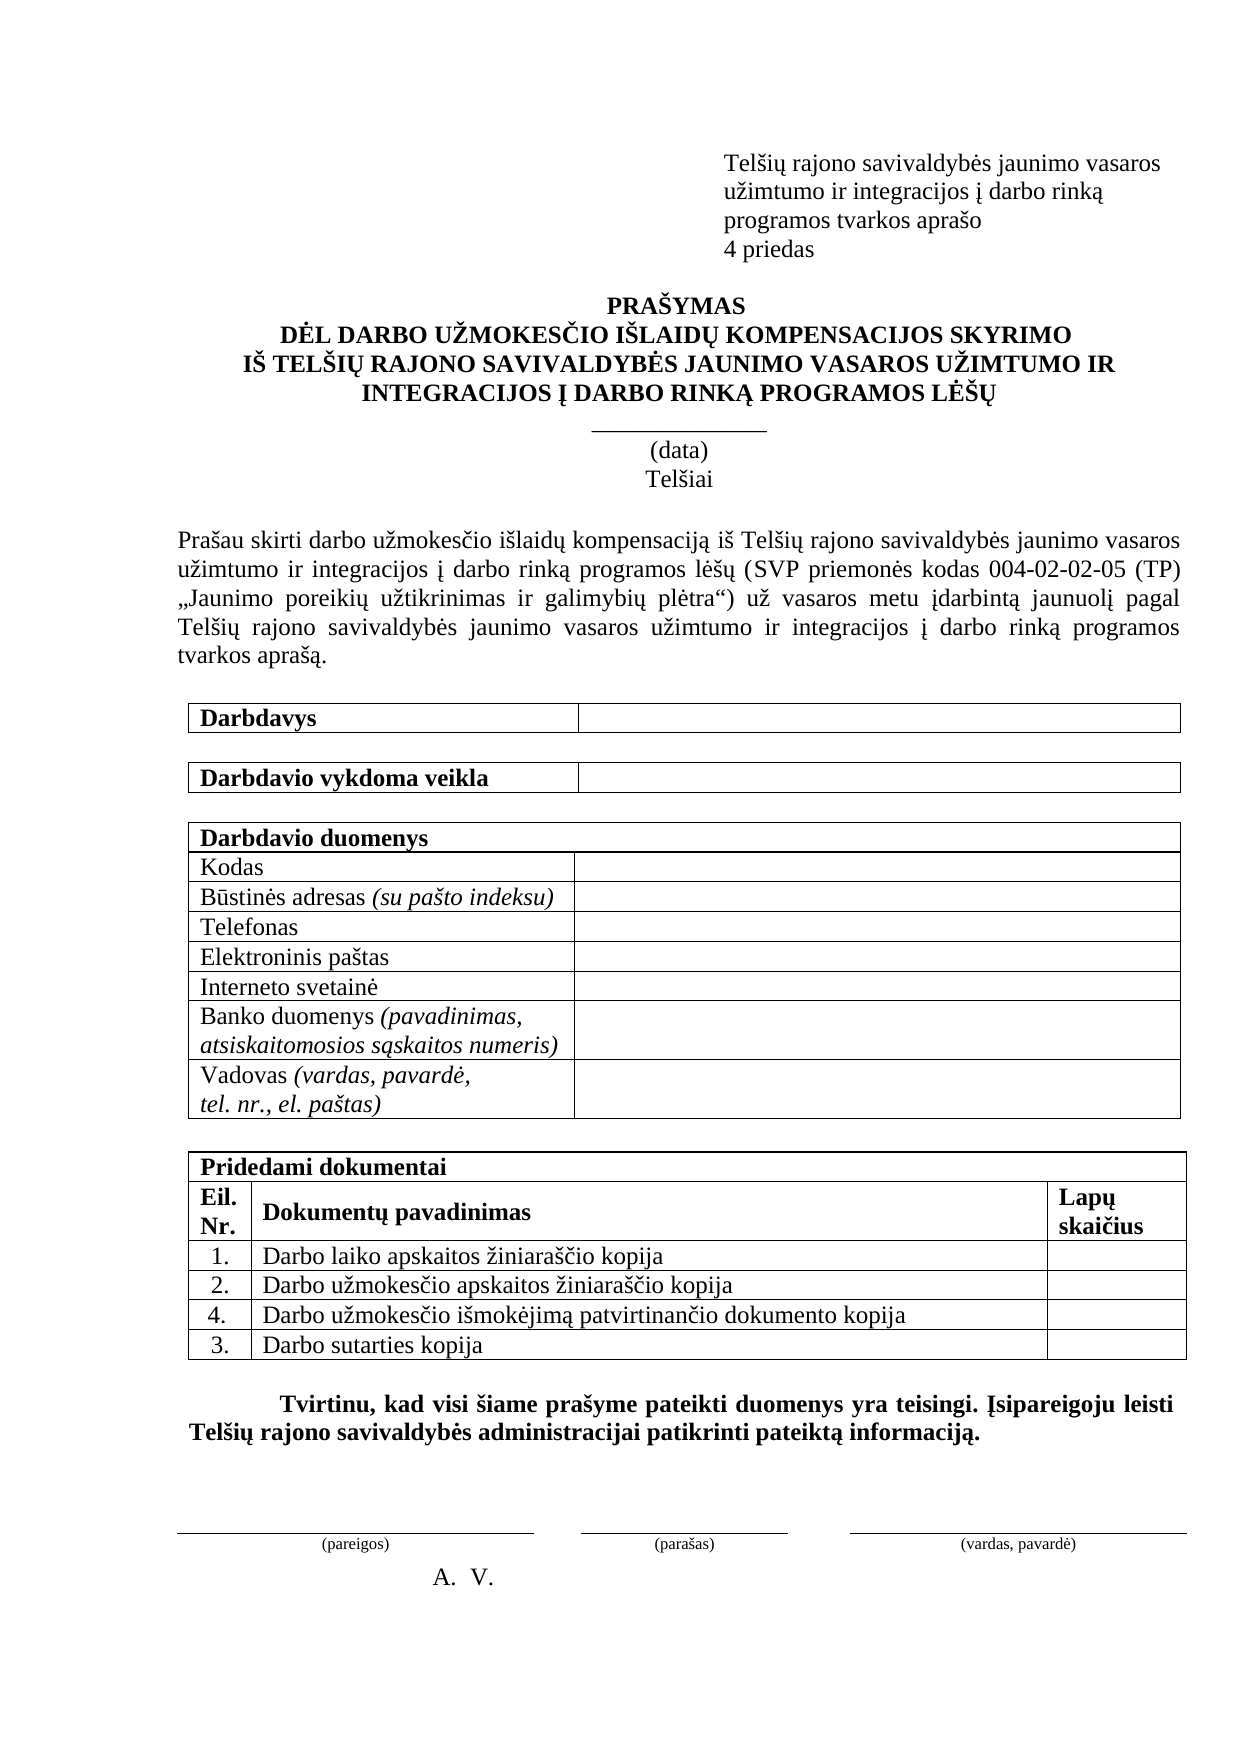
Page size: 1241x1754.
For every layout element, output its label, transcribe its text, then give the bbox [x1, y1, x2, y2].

table_cell [1048, 1300, 1186, 1329]
table_header [579, 763, 1180, 792]
table_cell [177, 1329, 188, 1359]
subtitle (data) [177, 435, 1181, 464]
table_cell (pareigos) [177, 1534, 534, 1562]
table_cell [581, 1504, 788, 1532]
subtitle IŠ TELŠIŲ RAJONO SAVIVALDYBĖS JAUNIMO VASAROS UŽIMTUMO IR INTEGRACIJOS Į DARBO RINKĄ PROGRAMOS LĖŠŲ [177, 349, 1181, 406]
table_cell 2. [189, 1271, 251, 1299]
table_cell [575, 853, 1180, 881]
table_cell [177, 1299, 188, 1329]
table_cell Būstinės adresas (su pašto indeksu) [189, 882, 574, 911]
table_header Darbdavio vykdoma veikla [189, 763, 578, 792]
table_header [177, 1151, 188, 1181]
text užimtumo ir integracijos į darbo rinką [177, 176, 1181, 205]
table_cell Kodas [189, 853, 574, 881]
table_cell [177, 1504, 534, 1532]
table_cell [177, 1181, 188, 1240]
table_cell Elektroninis paštas [189, 942, 574, 971]
table_cell Telefonas [189, 912, 574, 941]
table_cell Interneto svetainė [189, 972, 574, 1000]
table_cell (parašas) [581, 1534, 788, 1562]
table_cell Lapų skaičius [1048, 1182, 1186, 1240]
table_cell 1. [189, 1241, 251, 1269]
table_header Pridedami dokumentai [189, 1153, 1186, 1181]
table_cell Darbo užmokesčio apskaitos žiniaraščio kopija [252, 1271, 1047, 1299]
table_cell Darbo užmokesčio išmokėjimą patvirtinančio dokumento kopija [252, 1300, 1047, 1329]
table_cell [534, 1504, 581, 1532]
table_cell [534, 1533, 581, 1562]
table_cell (vardas, pavardė) [850, 1534, 1187, 1562]
table_cell Darbo laiko apskaitos žiniaraščio kopija [252, 1241, 1047, 1269]
table_cell [1048, 1271, 1186, 1299]
table_cell [177, 1270, 188, 1299]
table_header Darbdavio duomenys [189, 823, 1180, 851]
subtitle ______________ [177, 406, 1181, 435]
text programos tvarkos aprašo [177, 205, 1181, 234]
table_cell [850, 1504, 1187, 1532]
text Telšių rajono savivaldybės jaunimo vasaros [177, 148, 1181, 176]
table_cell Eil. Nr. [189, 1182, 251, 1240]
table_cell [575, 942, 1180, 971]
table_cell [788, 1533, 850, 1562]
table_cell Tvirtinu, kad visi šiame prašyme pateikti duomenys yra teisingi. Įsipareigoju leisti Telšių rajono savivaldybės administracijai patikrinti pateiktą informaciją. [177, 1359, 1187, 1475]
table_cell [1048, 1241, 1186, 1269]
subtitle DĖL DARBO UŽMOKESČIO IŠLAIDŲ KOMPENSACIJOS SKYRIMO [177, 320, 1181, 349]
table_cell Vadovas (vardas, pavardė, tel. nr., el. paštas) [189, 1060, 574, 1117]
table_cell [1048, 1330, 1186, 1359]
table_cell [575, 1060, 1180, 1117]
table_cell Dokumentų pavadinimas [252, 1182, 1047, 1240]
table_header [579, 704, 1180, 732]
subtitle PRAŠYMAS [177, 291, 1181, 320]
table_cell [575, 882, 1180, 911]
table_cell 3. [189, 1330, 251, 1359]
text 4 priedas [177, 234, 1181, 263]
table_cell [575, 912, 1180, 941]
table_cell [177, 1240, 188, 1269]
text Prašau skirti darbo užmokesčio išlaidų kompensaciją iš Telšių rajono savivaldybės jaunimo vasaros užimtumo ir integracijos į darbo rinką programos lėšų (SVP priemonės kodas 004-02-02-05 (TP) „Jaunimo poreikių užtikrinimas ir galimybių plėtra“) už vasaros metu įdarbintą jaunuolį pagal Telšių rajono savivaldybės jaunimo vasaros užimtumo ir integracijos į darbo rinką programos tvarkos aprašą. [177, 526, 1181, 669]
table_header Darbdavys [189, 704, 578, 732]
table_cell [177, 1475, 1187, 1504]
subtitle Telšiai [177, 464, 1181, 493]
table_cell [788, 1504, 850, 1532]
table_cell Banko duomenys (pavadinimas, atsiskaitomosios sąskaitos numeris) [189, 1001, 574, 1059]
table_cell A. V. [177, 1562, 1187, 1591]
table_cell [575, 1001, 1180, 1059]
table_cell Darbo sutarties kopija [252, 1330, 1047, 1359]
table_cell 4. [189, 1300, 251, 1329]
table_cell [575, 972, 1180, 1000]
